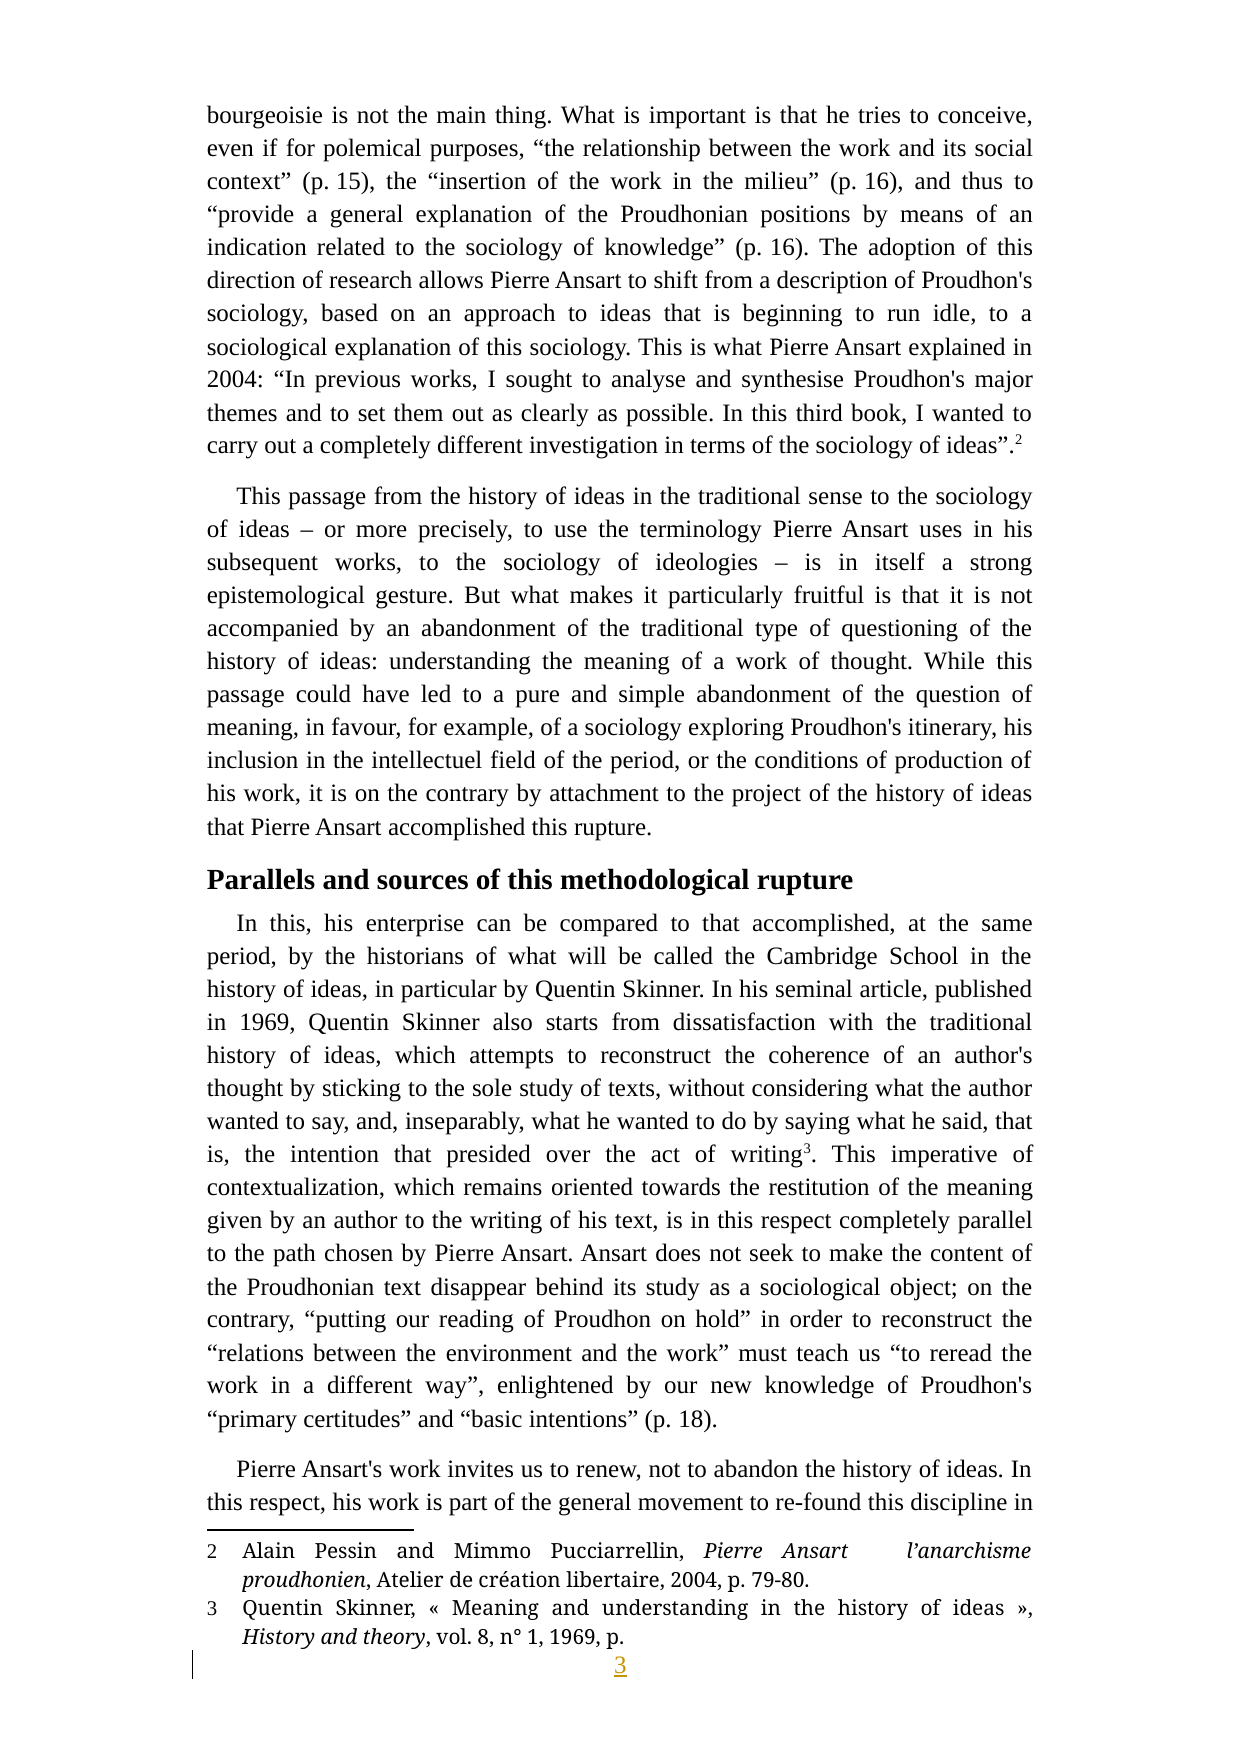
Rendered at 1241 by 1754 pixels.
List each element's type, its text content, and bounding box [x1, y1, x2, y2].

text This passage from the history of ideas in the traditional sense to the sociology of ideas – or more precisely, to use the terminology Pierre Ansart uses in his subsequent works, to the sociology of ideologies – is in itself a strong epistemological gesture. But what makes it particularly fruitful is that it is not accompanied by an abandonment of the traditional type of questioning of the history of ideas: understanding the meaning of a work of thought. While this passage could have led to a pure and simple abandonment of the question of meaning, in favour, for example, of a sociology exploring Proudhon's itinerary, his inclusion in the intellectuel field of the period, or the conditions of production of his work, it is on the contrary by attachment to the project of the history of ideas that Pierre Ansart accomplished this rupture. [207, 481, 1033, 840]
text In this, his enterprise can be compared to that accomplished, at the same period, by the historians of what will be called the Cambridge School in the history of ideas, in particular by Quentin Skinner. In his seminal article, published in 1969, Quentin Skinner also starts from dissatisfaction with the traditional history of ideas, which attempts to reconstruct the coherence of an author's thought by sticking to the sole study of texts, without considering what the author wanted to say, and, inseparably, what he wanted to do by saying what he said, that is, the intention that presided over the act of writing. This imperative of contextualization, which remains oriented towards the restitution of the meaning given by an author to the writing of his text, is in this respect completely parallel to the path chosen by Pierre Ansart. Ansart does not seek to make the content of the Proudhonian text disappear behind its study as a sociological object; on the contrary, “putting our reading of Proudhon on hold” in order to reconstruct the “relations between the environment and the work” must teach us “to reread the work in a different way”, enlightened by our new knowledge of Proudhon's “primary certitudes” and “basic intentions” (p. 18). [207, 908, 1033, 1432]
text Alain Pessin and Mimmo Pucciarrellin, Pierre Ansart l’anarchisme proudhonien, Atelier de création libertaire, 2004, p. 79-80. [207, 1536, 1033, 1593]
subtitle Parallels and sources of this methodological rupture [207, 862, 1033, 896]
text Pierre Ansart's work invites us to renew, not to abandon the history of ideas. In this respect, his work is part of the general movement to re-found this discipline in [207, 1454, 1033, 1516]
text bourgeoisie is not the main thing. What is important is that he tries to conceive, even if for polemical purposes, “the relationship between the work and its social context” (p. 15), the “insertion of the work in the milieu” (p. 16), and thus to “provide a general explanation of the Proudhonian positions by means of an indication related to the sociology of knowledge” (p. 16). The adoption of this direction of research allows Pierre Ansart to shift from a description of Proudhon's sociology, based on an approach to ideas that is beginning to run idle, to a sociological explanation of this sociology. This is what Pierre Ansart explained in 2004: “In previous works, I sought to analyse and synthesise Proudhon's major themes and to set them out as clearly as possible. In this third book, I wanted to carry out a completely different investigation in terms of the sociology of ideas”. [207, 100, 1033, 459]
text Quentin Skinner, « Meaning and understanding in the history of ideas », History and theory, vol. 8, n° 1, 1969, p. [207, 1593, 1033, 1650]
